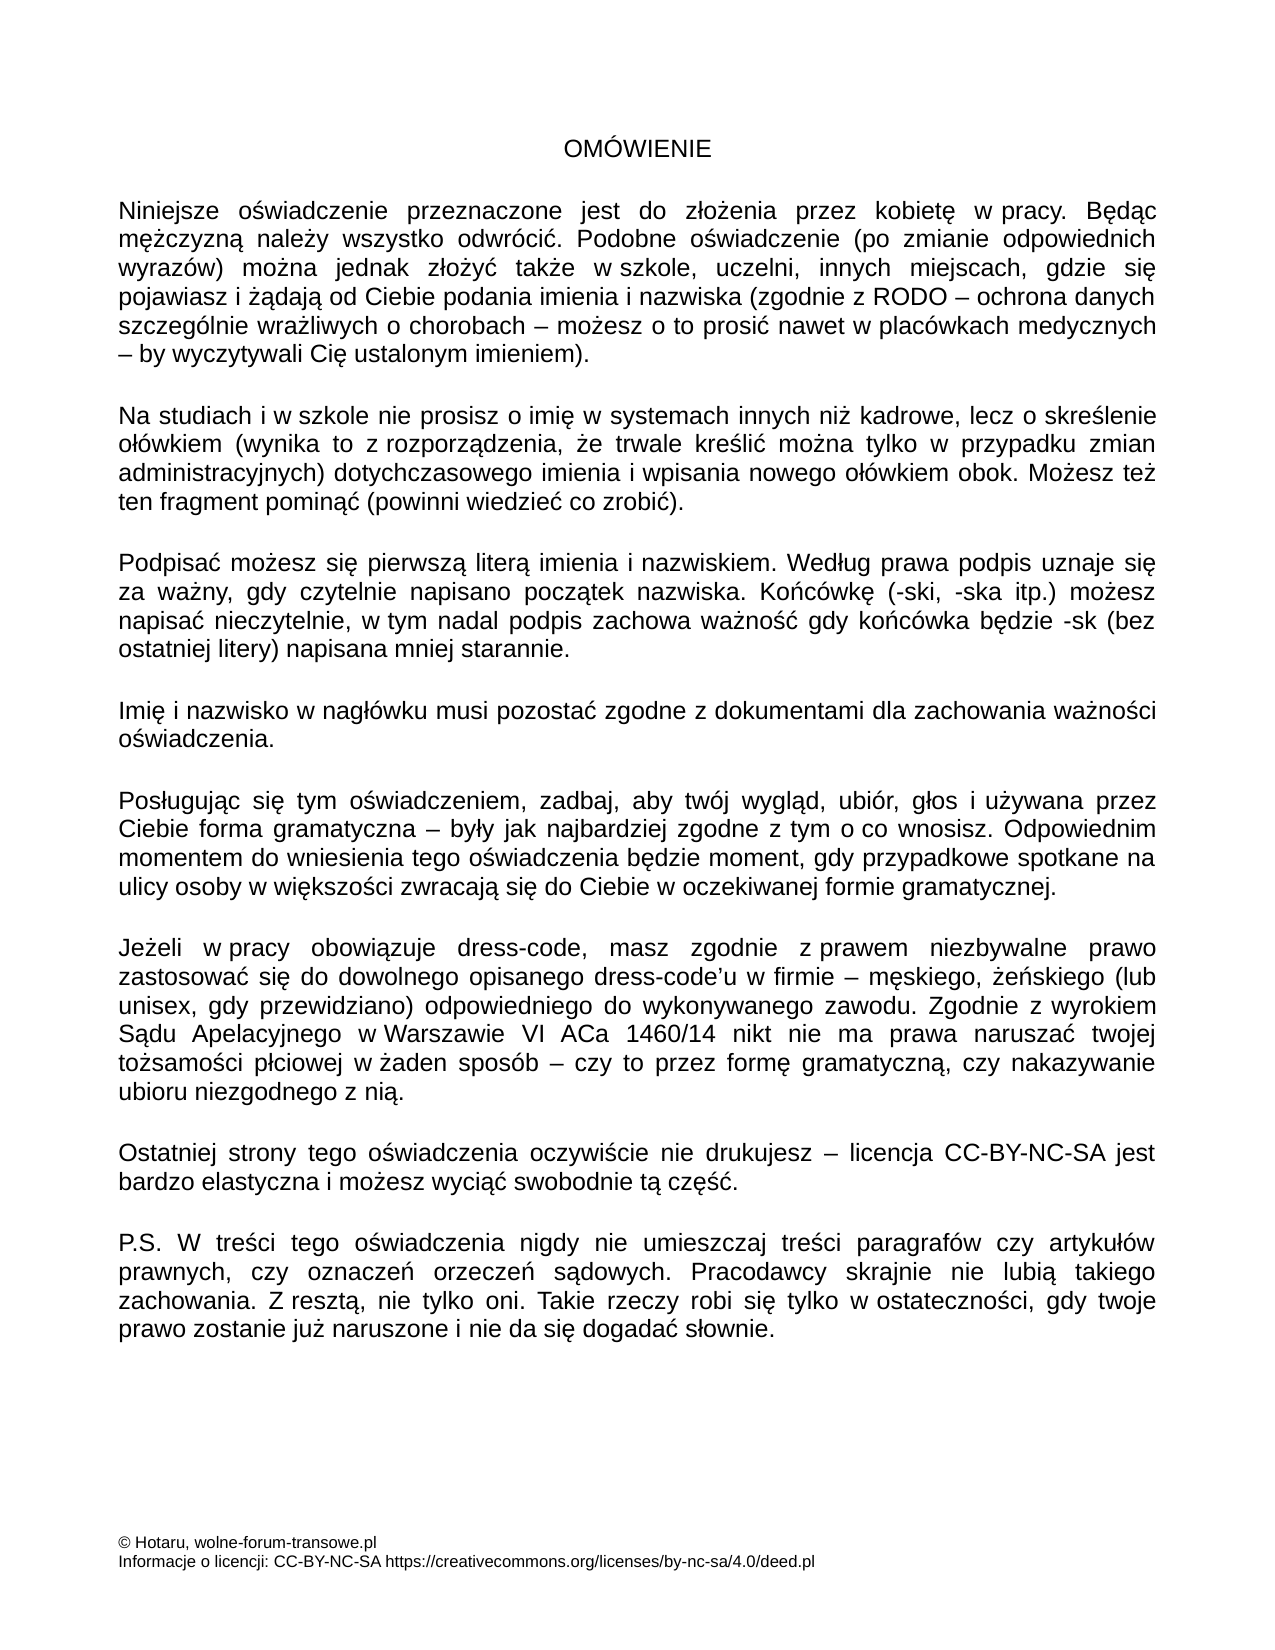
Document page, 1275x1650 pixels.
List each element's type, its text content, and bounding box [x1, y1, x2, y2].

text Podpisać możesz się pierwszą literą imienia i nazwiskiem. Według prawa podpis uznaje się za ważny, gdy czytelnie napisano początek nazwiska. Końcówkę (-ski, -ska itp.) możesz napisać nieczytelnie, w tym nadal podpis zachowa ważność gdy końcówka będzie -sk (bez ostatniej litery) napisana mniej starannie. [118, 548, 1157, 663]
text Imię i nazwisko w nagłówku musi pozostać zgodne z dokumentami dla zachowania ważności oświadczenia. [118, 696, 1157, 753]
text Na studiach i w szkole nie prosisz o imię w systemach innych niż kadrowe, lecz o skreślenie ołówkiem (wynika to z rozporządzenia, że trwale kreślić można tylko w przypadku zmian administracyjnych) dotychczasowego imienia i wpisania nowego ołówkiem obok. Możesz też ten fragment pominąć (powinni wiedzieć co zrobić). [118, 401, 1157, 516]
text Jeżeli w pracy obowiązuje dress-code, masz zgodnie z prawem niezbywalne prawo zastosować się do dowolnego opisanego dress-code’u w firmie – męskiego, żeńskiego (lub unisex, gdy przewidziano) odpowiedniego do wykonywanego zawodu. Zgodnie z wyrokiem Sądu Apelacyjnego w Warszawie VI ACa 1460/14 nikt nie ma prawa naruszać twojej tożsamości płciowej w żaden sposób – czy to przez formę gramatyczną, czy nakazywanie ubioru niezgodnego z nią. [118, 933, 1157, 1106]
text Posługując się tym oświadczeniem, zadbaj, aby twój wygląd, ubiór, głos i używana przez Ciebie forma gramatyczna – były jak najbardziej zgodne z tym o co wnosisz. Odpowiednim momentem do wniesienia tego oświadczenia będzie moment, gdy przypadkowe spotkane na ulicy osoby w większości zwracają się do Ciebie w oczekiwanej formie gramatycznej. [118, 786, 1157, 901]
text OMÓWIENIE [118, 134, 1157, 163]
text Niniejsze oświadczenie przeznaczone jest do złożenia przez kobietę w pracy. Będąc mężczyzną należy wszystko odwrócić. Podobne oświadczenie (po zmianie odpowiednich wyrazów) można jednak złożyć także w szkole, uczelni, innych miejscach, gdzie się pojawiasz i żądają od Ciebie podania imienia i nazwiska (zgodnie z RODO – ochrona danych szczególnie wrażliwych o chorobach – możesz o to prosić nawet w placówkach medycznych – by wyczytywali Cię ustalonym imieniem). [118, 196, 1157, 368]
text Ostatniej strony tego oświadczenia oczywiście nie drukujesz – licencja CC-BY-NC-SA jest bardzo elastyczna i możesz wyciąć swobodnie tą część. [118, 1138, 1157, 1196]
text P.S. W treści tego oświadczenia nigdy nie umieszczaj treści paragrafów czy artykułów prawnych, czy oznaczeń orzeczeń sądowych. Pracodawcy skrajnie nie lubią takiego zachowania. Z resztą, nie tylko oni. Takie rzeczy robi się tylko w ostateczności, gdy twoje prawo zostanie już naruszone i nie da się dogadać słownie. [118, 1228, 1157, 1343]
